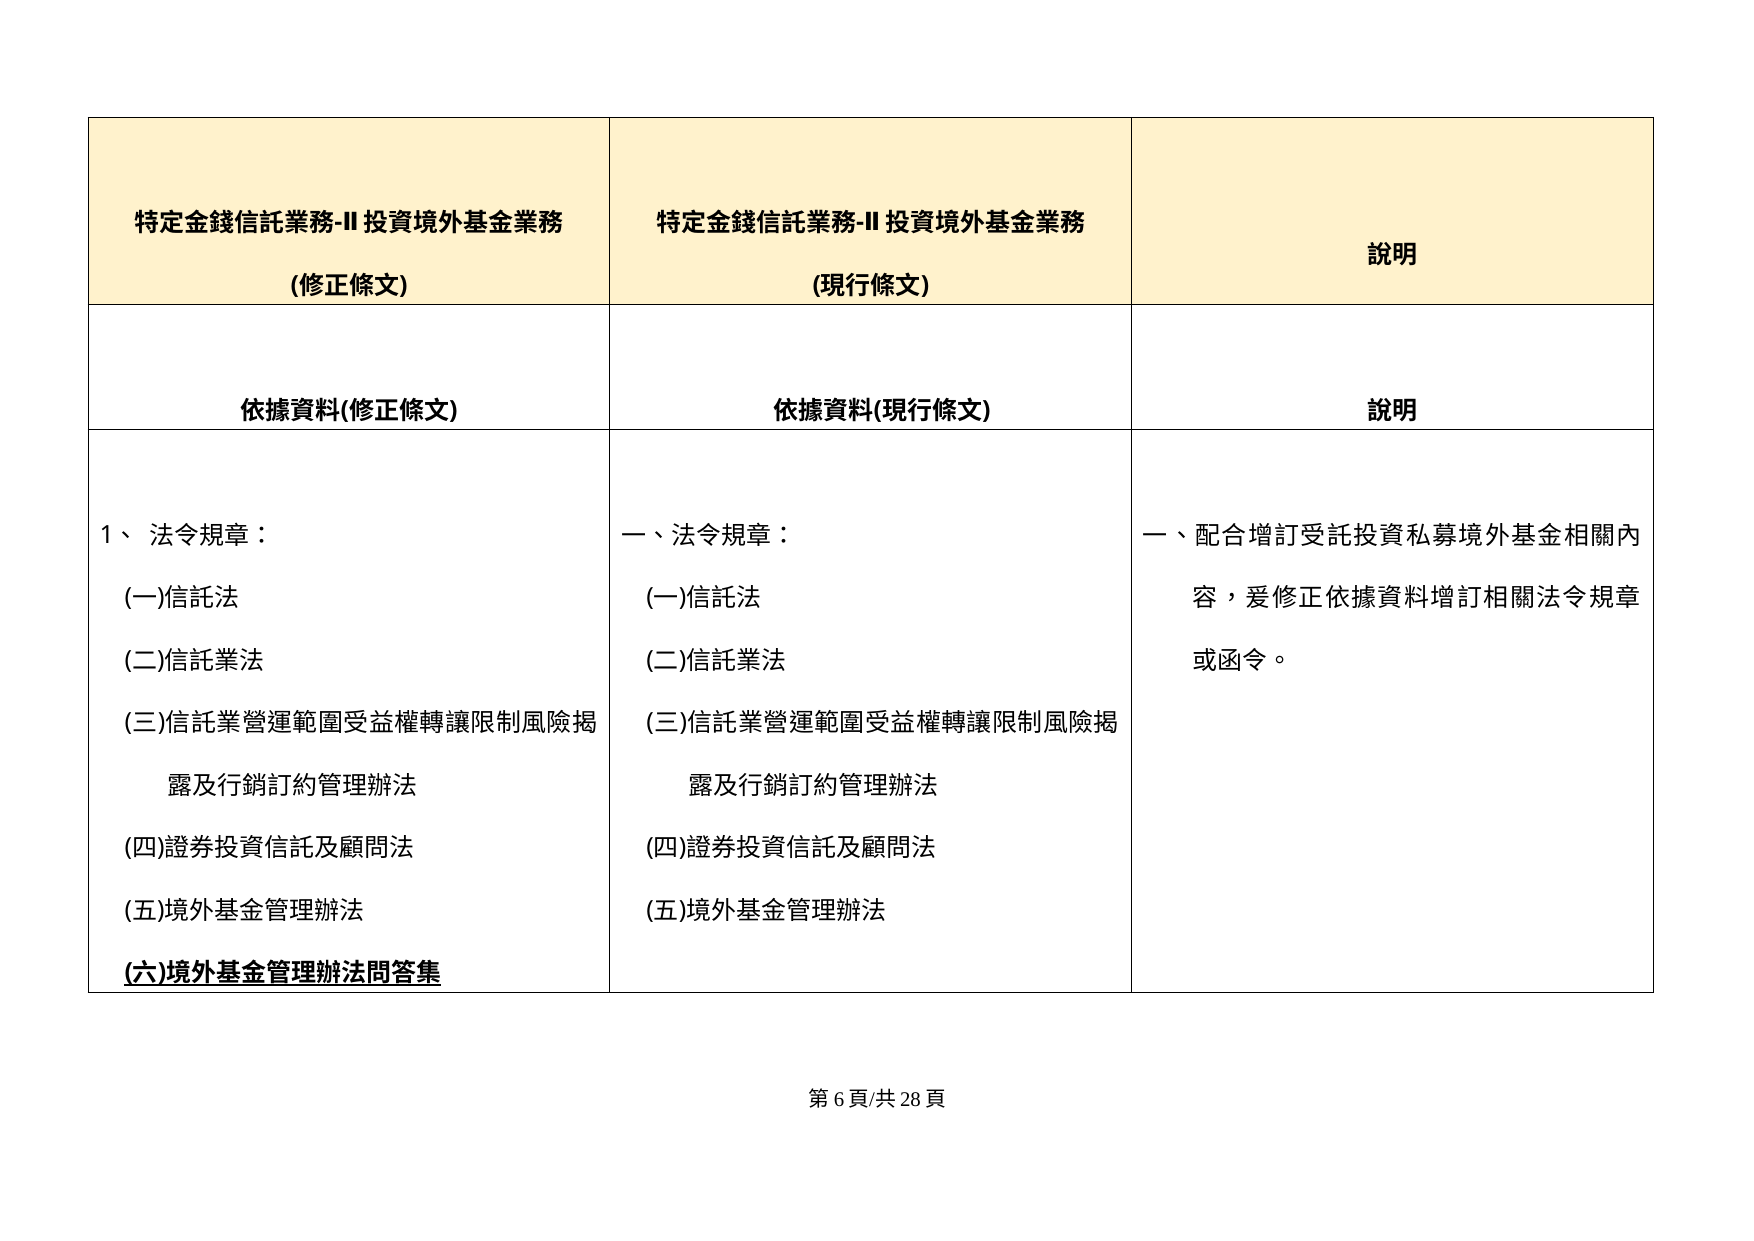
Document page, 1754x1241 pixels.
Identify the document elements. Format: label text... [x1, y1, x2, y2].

table_cell 法令規章： (一)信託法 (二)信託業法 (三)信託業營運範圍受益權轉讓限制風險揭露及行銷訂約管理辦法 (四)證券投資信託及顧問法 (五)境外基金管理辦法 (六)境外基金管理辦法問答集 [89, 430, 609, 992]
table_header 說明 [1132, 118, 1653, 304]
table_header 特定金錢信託業務-Ⅱ投資境外基金業務 (修正條文) [89, 118, 609, 304]
table_cell 依據資料(現行條文) [610, 305, 1131, 429]
table_cell 一、配合增訂受託投資私募境外基金相關內容，爰修正依據資料增訂相關法令規章或函令。 [1132, 430, 1653, 992]
table_cell 一、法令規章： (一)信託法 (二)信託業法 (三)信託業營運範圍受益權轉讓限制風險揭露及行銷訂約管理辦法 (四)證券投資信託及顧問法 (五)境外基金管理辦法 [610, 430, 1131, 992]
table_cell 說明 [1132, 305, 1653, 429]
table_header 特定金錢信託業務-Ⅱ投資境外基金業務 (現行條文) [610, 118, 1131, 304]
table_cell 依據資料(修正條文) [89, 305, 609, 429]
